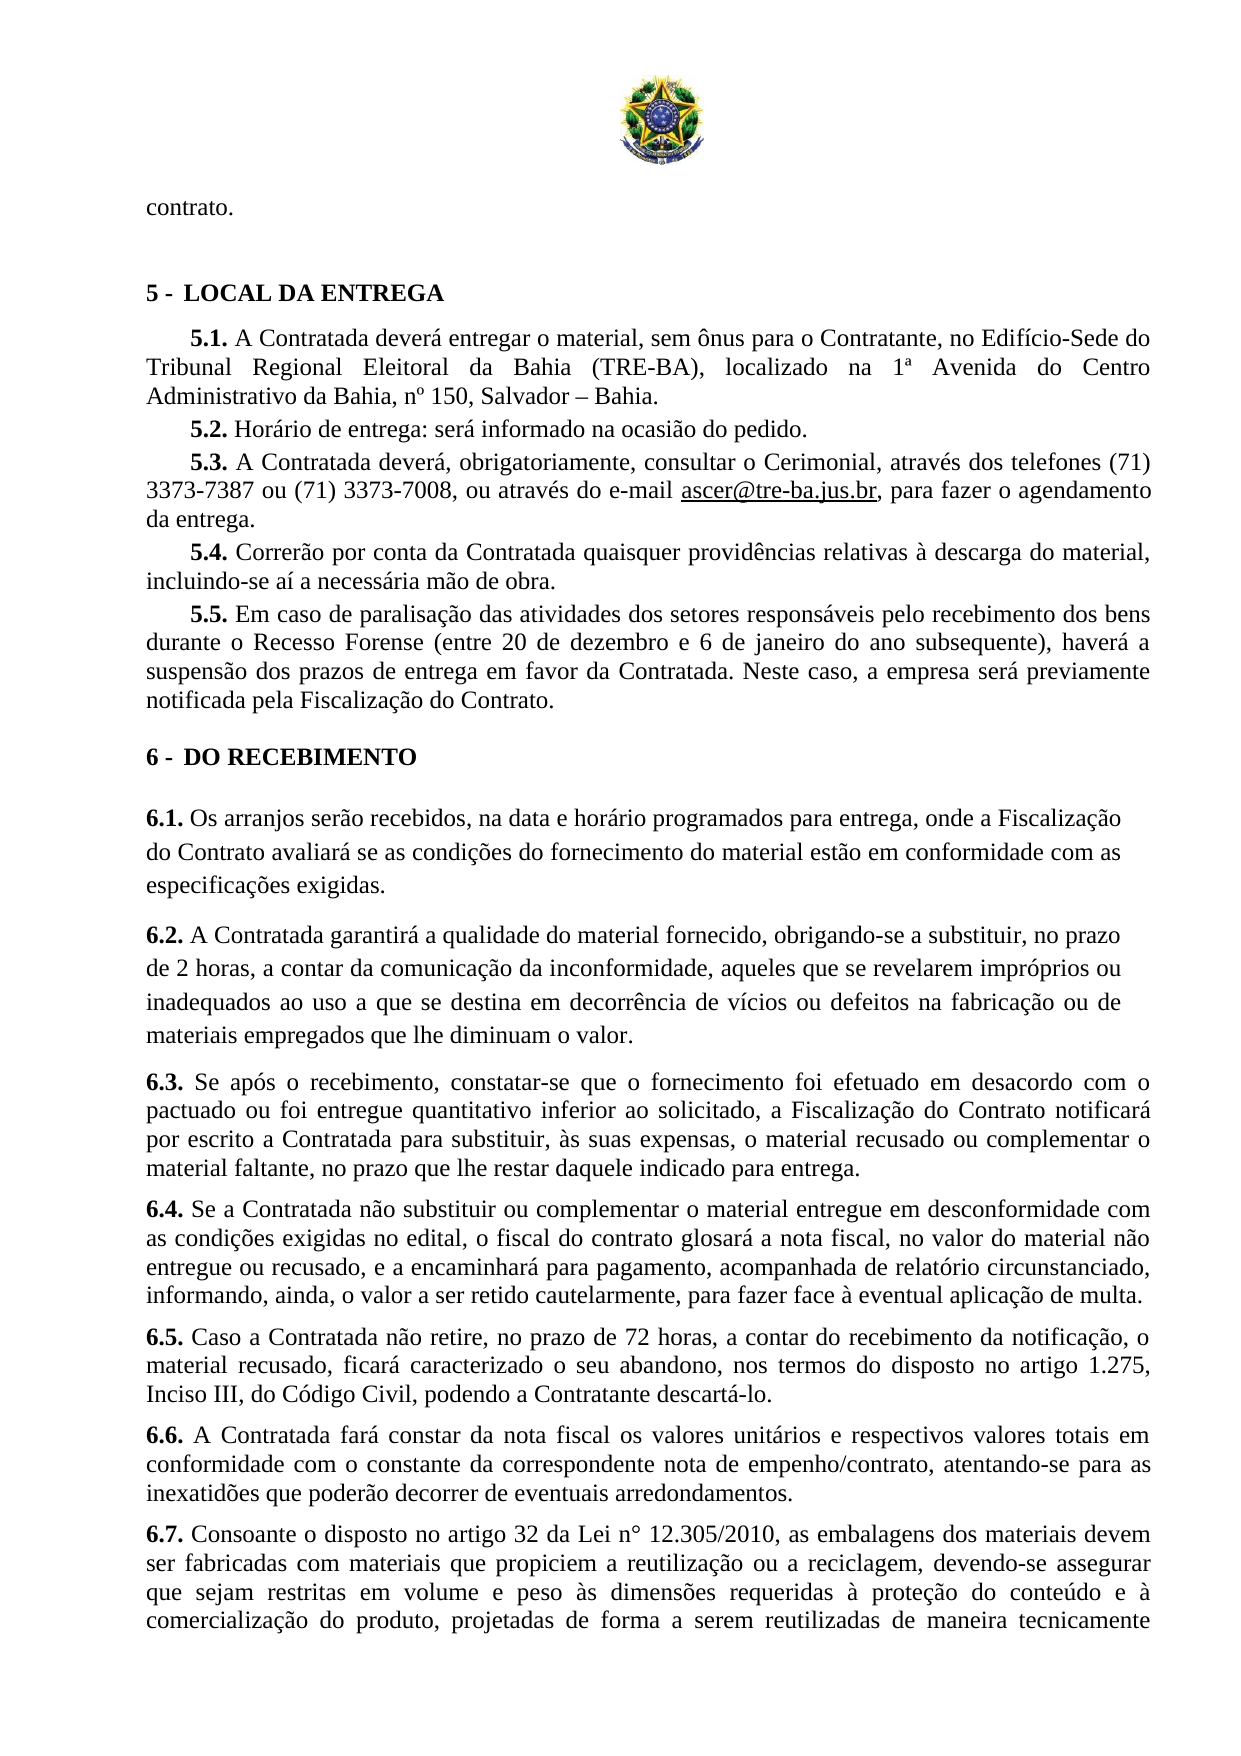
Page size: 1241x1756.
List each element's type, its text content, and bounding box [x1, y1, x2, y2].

text 6.2. A Contratada garantirá a qualidade do material fornecido, obrigando-se a substituir, no prazo de 2 horas, a contar da comunicação da inconformidade, aqueles que se revelarem impróprios ou inadequados ao uso a que se destina em decorrência de vícios ou defeitos na fabricação ou de materiais empregados que lhe diminuam o valor. [146, 917, 1122, 1050]
text 6.5. Caso a Contratada não retire, no prazo de 72 horas, a contar do recebimento da notificação, o material recusado, ficará caracterizado o seu abandono, nos termos do disposto no artigo 1.275, Inciso III, do Código Civil, podendo a Contratante descartá-lo. [146, 1322, 1152, 1408]
list DO RECEBIMENTO [146, 742, 1152, 771]
text 5.5. Em caso de paralisação das atividades dos setores responsáveis pelo recebimento dos bens durante o Recesso Forense (entre 20 de dezembro e 6 de janeiro do ano subsequente), haverá a suspensão dos prazos de entrega em favor da Contratada. Neste caso, a empresa será previamente notificada pela Fiscalização do Contrato. [146, 599, 1152, 714]
list LOCAL DA ENTREGA [146, 278, 1152, 307]
text contrato. [146, 192, 1152, 220]
text 6.4. Se a Contratada não substituir ou complementar o material entregue em desconformidade com as condições exigidas no edital, o fiscal do contrato glosará a nota fiscal, no valor do material não entregue ou recusado, e a encaminhará para pagamento, acompanhada de relatório circunstanciado, informando, ainda, o valor a ser retido cautelarmente, para fazer face à eventual aplicação de multa. [146, 1194, 1152, 1309]
text 6.7. Consoante o disposto no artigo 32 da Lei n° 12.305/2010, as embalagens dos materiais devem ser fabricadas com materiais que propiciem a reutilização ou a reciclagem, devendo-se assegurar que sejam restritas em volume e peso às dimensões requeridas à proteção do conteúdo e à comercialização do produto, projetadas de forma a serem reutilizadas de maneira tecnicamente [146, 1519, 1152, 1634]
text 5.4. Correrão por conta da Contratada quaisquer providências relativas à descarga do material, incluindo-se aí a necessária mão de obra. [146, 537, 1152, 594]
text 5.2. Horário de entrega: será informado na ocasião do pedido. [146, 414, 1152, 442]
text 6.1. Os arranjos serão recebidos, na data e horário programados para entrega, onde a Fiscalização do Contrato avaliará se as condições do fornecimento do material estão em conformidade com as especificações exigidas. [146, 800, 1122, 900]
text 6.6. A Contratada fará constar da nota fiscal os valores unitários e respectivos valores totais em conformidade com o constante da correspondente nota de empenho/contrato, atentando-se para as inexatidões que poderão decorrer de eventuais arredondamentos. [146, 1420, 1152, 1507]
text 5.1. A Contratada deverá entregar o material, sem ônus para o Contratante, no Edifício-Sede do Tribunal Regional Eleitoral da Bahia (TRE-BA), localizado na 1ª Avenida do Centro Administrativo da Bahia, nº 150, Salvador – Bahia. [146, 323, 1152, 409]
text 5.3. A Contratada deverá, obrigatoriamente, consultar o Cerimonial, através dos telefones (71) 3373-7387 ou (71) 3373-7008, ou através do e-mail ascer@tre-ba.jus.br, para fazer o agendamento da entrega. [146, 447, 1152, 533]
text 6.3. Se após o recebimento, constatar-se que o fornecimento foi efetuado em desacordo com o pactuado ou foi entregue quantitativo inferior ao solicitado, a Fiscalização do Contrato notificará por escrito a Contratada para substituir, às suas expensas, o material recusado ou complementar o material faltante, no prazo que lhe restar daquele indicado para entrega. [146, 1067, 1152, 1182]
